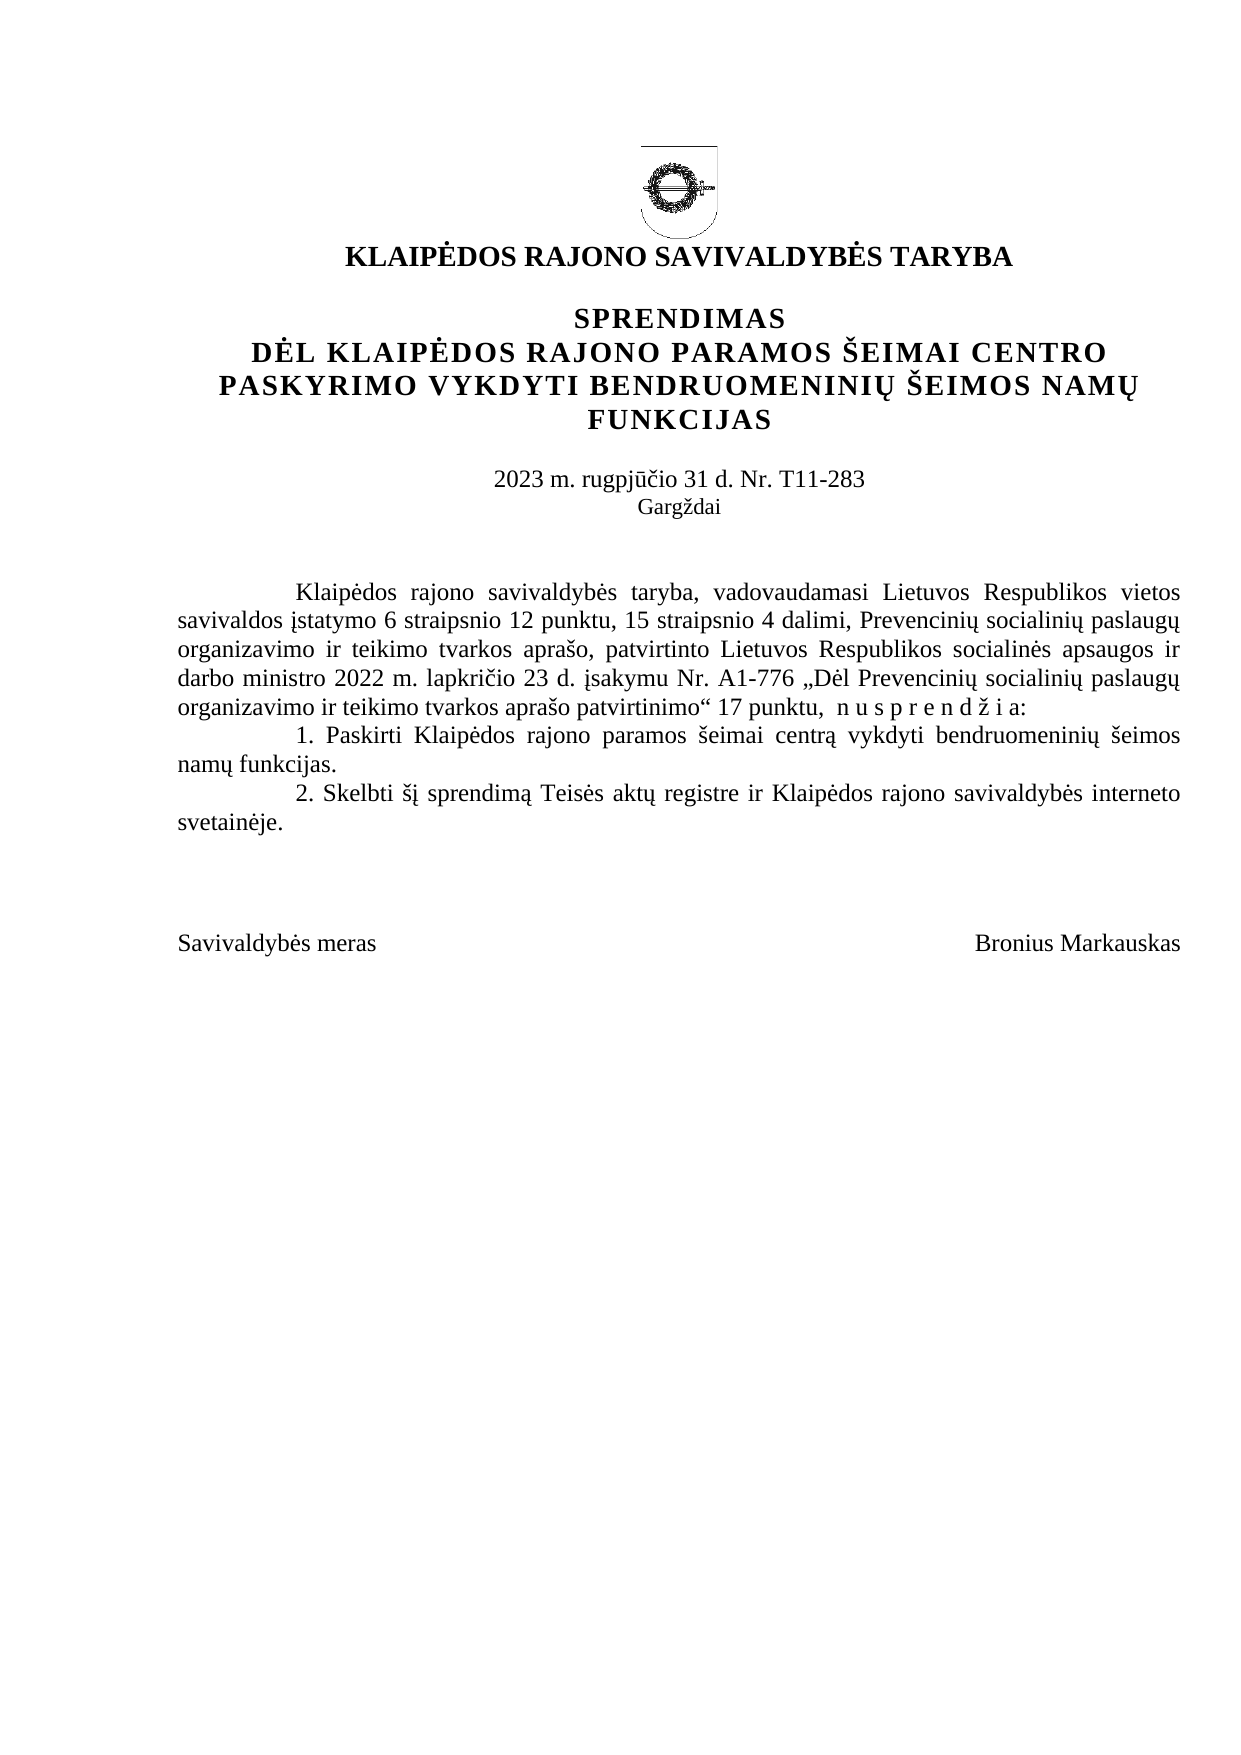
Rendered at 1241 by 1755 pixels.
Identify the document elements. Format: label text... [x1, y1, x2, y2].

text SPRENDIMAS [177, 301, 1181, 335]
text 2023 m. rugpjūčio 31 d. Nr. T11-283 [177, 464, 1181, 493]
text Gargždai [177, 493, 1181, 519]
text KLAIPĖDOS RAJONO SAVIVALDYBĖS TARYBA [177, 239, 1181, 273]
text 1. Paskirti Klaipėdos rajono paramos šeimai centrą vykdyti bendruomeninių šeimos namų funkcijas. [177, 721, 1181, 778]
text 2. Skelbti šį sprendimą Teisės aktų registre ir Klaipėdos rajono savivaldybės interneto svetainėje. [177, 778, 1181, 836]
text Savivaldybės meras Bronius Markauskas [177, 928, 1181, 957]
text Klaipėdos rajono savivaldybės taryba, vadovaudamasi Lietuvos Respublikos vietos savivaldos įstatymo 6 straipsnio 12 punktu, 15 straipsnio 4 dalimi, Prevencinių socialinių paslaugų organizavimo ir teikimo tvarkos aprašo, patvirtinto Lietuvos Respublikos socialinės apsaugos ir darbo ministro 2022 m. lapkričio 23 d. įsakymu Nr. A1-776 „Dėl Prevencinių socialinių paslaugų organizavimo ir teikimo tvarkos aprašo patvirtinimo“ 17 punktu, n u s p r e n d ž i a: [177, 577, 1181, 721]
text DĖL KLAIPĖDOS RAJONO PARAMOS ŠEIMAI CENTRO PASKYRIMO VYKDYTI BENDRUOMENINIŲ ŠEIMOS NAMŲ FUNKCIJAS [177, 335, 1181, 436]
